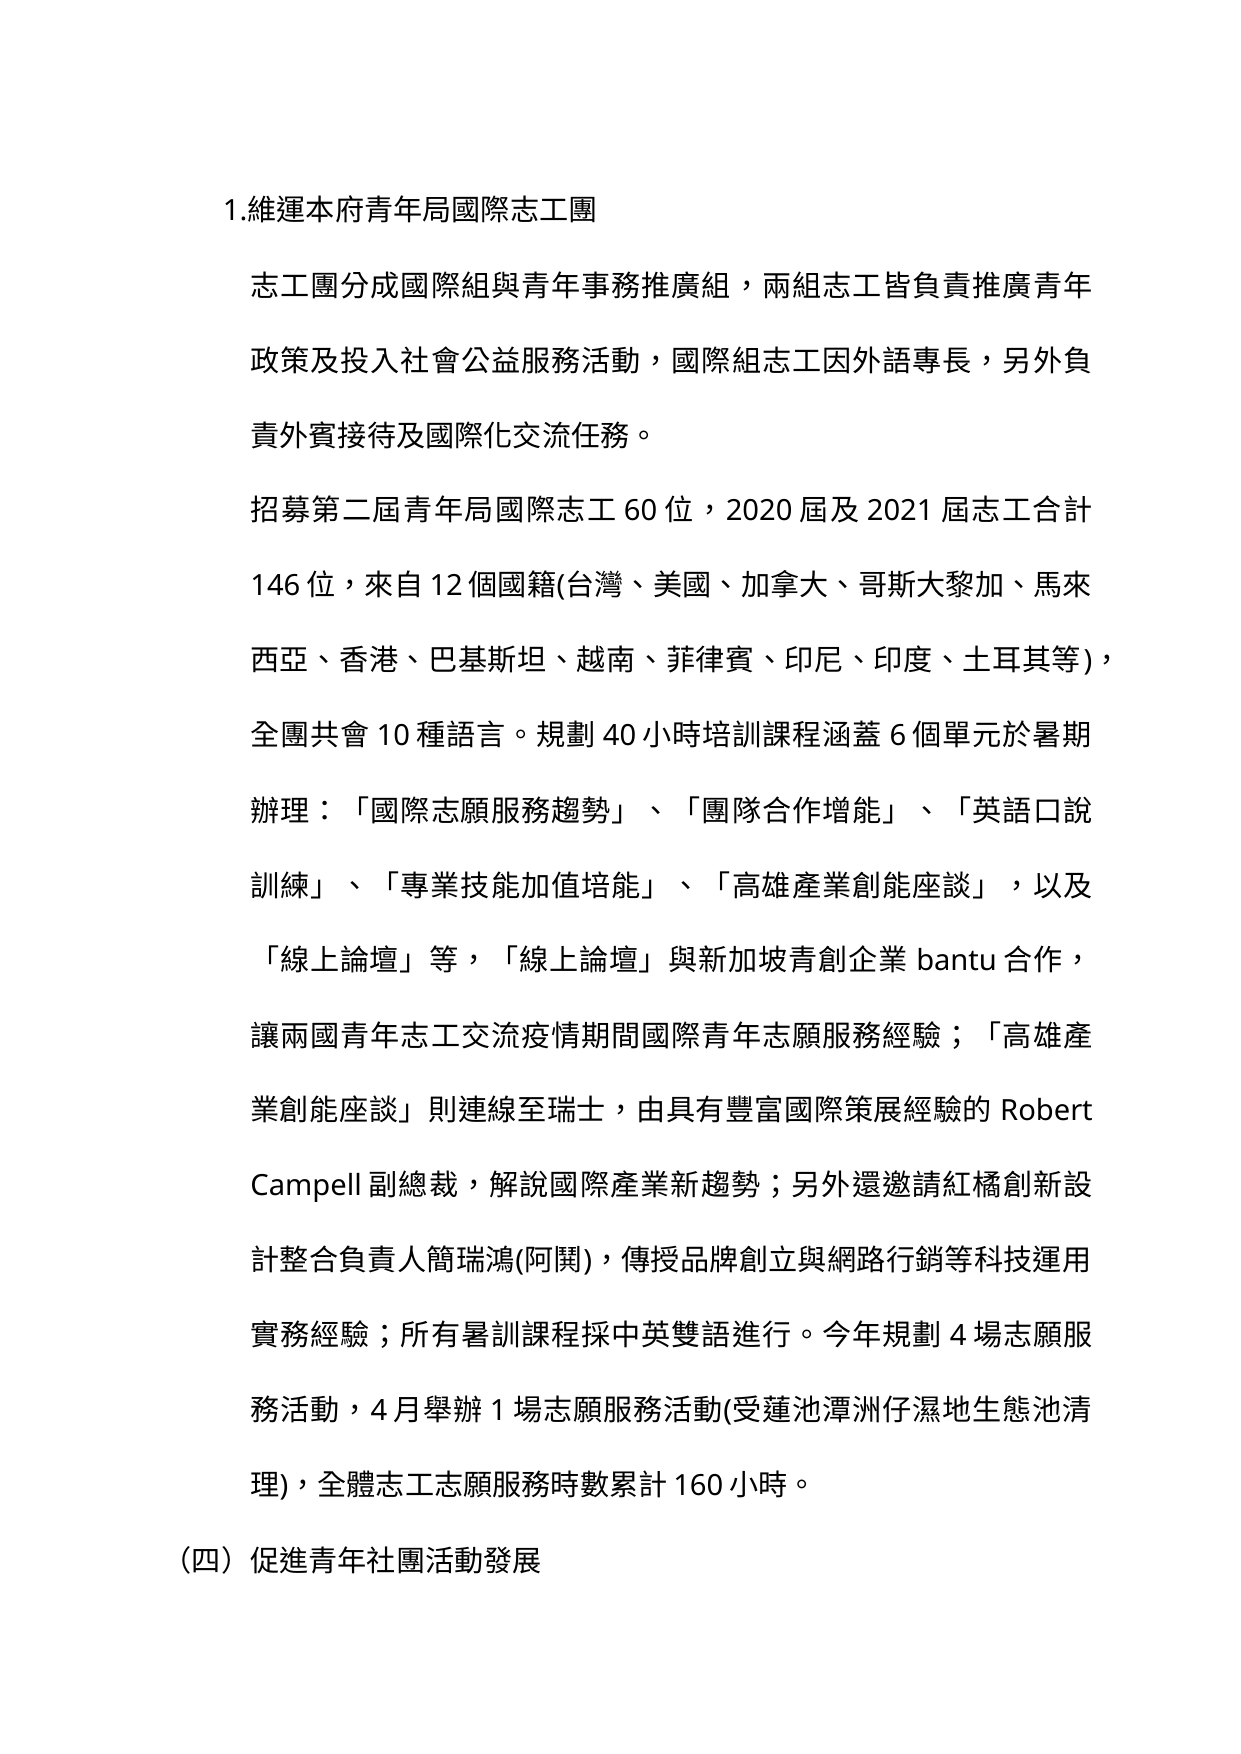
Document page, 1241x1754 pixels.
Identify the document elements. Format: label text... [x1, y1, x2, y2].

text 招募第二屆青年局國際志工60位，2020屆及2021屆志工合計146位，來自12個國籍(台灣、美國、加拿大、哥斯大黎加、馬來西亞、香港、巴基斯坦、越南、菲律賓、印尼、印度、土耳其等)，全團共會10種語言。規劃40小時培訓課程涵蓋6個單元於暑期辦理：「國際志願服務趨勢」、「團隊合作增能」、「英語口說訓練」、「專業技能加值培能」、「高雄產業創能座談」，以及「線上論壇」等，「線上論壇」與新加坡青創企業bantu合作，讓兩國青年志工交流疫情期間國際青年志願服務經驗；「高雄產業創能座談」則連線至瑞士，由具有豐富國際策展經驗的Robert Campell副總裁，解說國際產業新趨勢；另外還邀請紅橘創新設計整合負責人簡瑞鴻(阿鬨)，傳授品牌創立與網路行銷等科技運用實務經驗；所有暑訓課程採中英雙語進行。今年規劃4場志願服務活動，4月舉辦1場志願服務活動(受蓮池潭洲仔濕地生態池清理)，全體志工志願服務時數累計160小時。 [250, 464, 1092, 1514]
text （四）促進青年社團活動發展 [162, 1514, 1092, 1589]
text 志工團分成國際組與青年事務推廣組，兩組志工皆負責推廣青年政策及投入社會公益服務活動，國際組志工因外語專長，另外負責外賓接待及國際化交流任務。 [250, 239, 1092, 464]
text 1.維運本府青年局國際志工團 [223, 164, 1092, 239]
